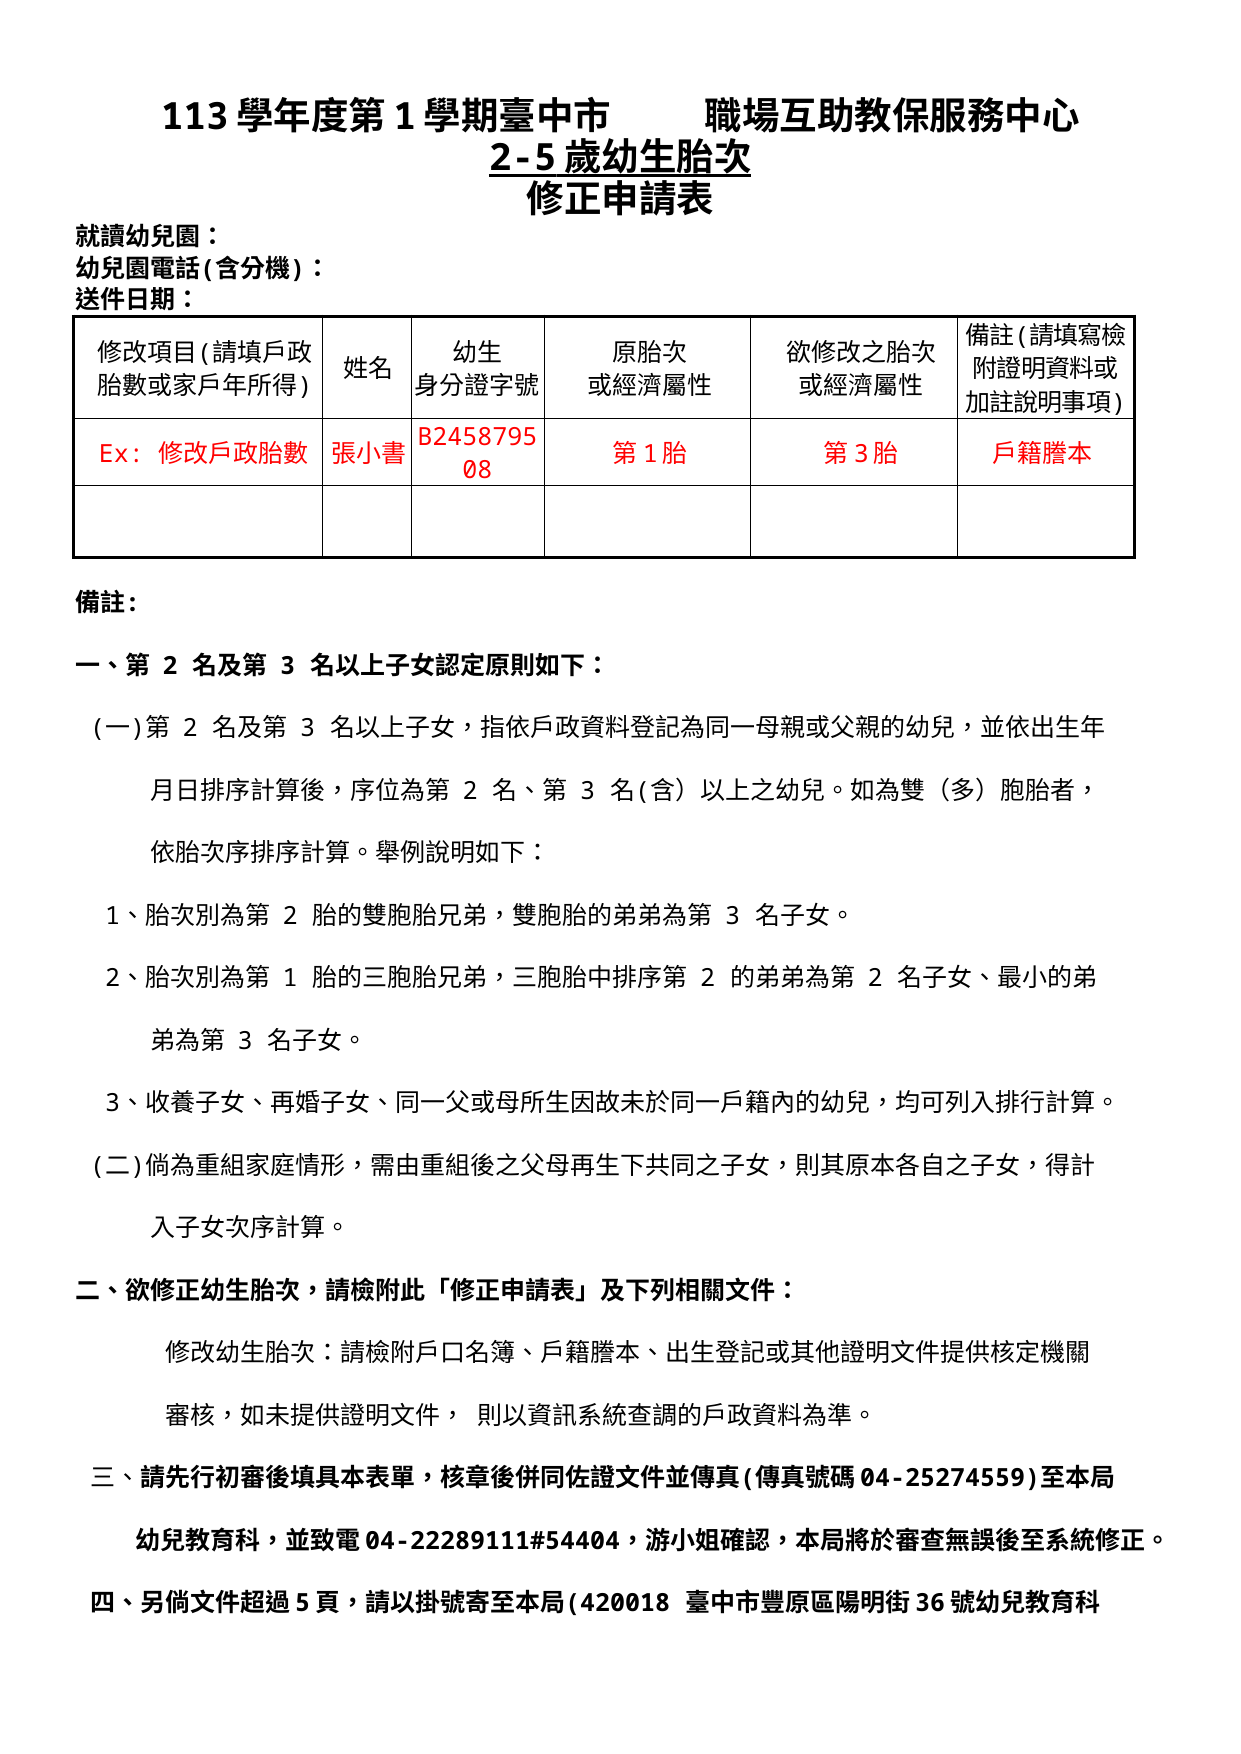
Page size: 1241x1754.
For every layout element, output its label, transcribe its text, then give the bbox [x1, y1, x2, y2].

table_header 備註(請填寫檢附證明資料或 加註說明事項) [958, 318, 1133, 418]
table_cell 第1胎 [545, 419, 750, 485]
text 月日排序計算後，序位為第 2 名、第 3 名(含）以上之幼兒。如為雙（多）胞胎者， [75, 747, 1165, 809]
text 修改幼生胎次：請檢附戶口名簿、戶籍謄本、出生登記或其他證明文件提供核定機關 [75, 1309, 1165, 1372]
text 3、收養子女、再婚子女、同一父或母所生因故未於同一戶籍內的幼兒，均可列入排行計算。 [75, 1059, 1165, 1122]
text 弟為第 3 名子女。 [75, 997, 1165, 1059]
table_header 欲修改之胎次 或經濟屬性 [751, 318, 957, 418]
text 依胎次序排序計算。舉例說明如下： [75, 809, 1165, 872]
text 1、胎次別為第 2 胎的雙胞胎兄弟，雙胞胎的弟弟為第 3 名子女。 [75, 872, 1165, 934]
table_cell [323, 486, 411, 556]
text 修正申請表 [75, 179, 1165, 221]
table_cell Ex: 修改戶政胎數 [75, 419, 322, 485]
text 一、第 2 名及第 3 名以上子女認定原則如下： [75, 622, 1165, 684]
text 四、另倘文件超過5頁，請以掛號寄至本局(420018 臺中市豐原區陽明街36號幼兒教育科 [75, 1559, 1165, 1622]
table_cell B245879508 [412, 419, 544, 485]
text 二、欲修正幼生胎次，請檢附此「修正申請表」及下列相關文件： [75, 1247, 1165, 1309]
table_cell [75, 486, 322, 556]
text 幼兒園電話(含分機)： [75, 252, 1165, 283]
text 三、請先行初審後填具本表單，核章後併同佐證文件並傳真(傳真號碼04-25274559)至本局 [75, 1434, 1165, 1497]
text 113學年度第1學期臺中市 職場互助教保服務中心 [75, 96, 1165, 137]
table_header 幼生 身分證字號 [412, 318, 544, 418]
table_cell [958, 486, 1133, 556]
text 2、胎次別為第 1 胎的三胞胎兄弟，三胞胎中排序第 2 的弟弟為第 2 名子女、最小的弟 [75, 934, 1165, 997]
text 就讀幼兒園： [75, 221, 1165, 252]
table_cell 第3胎 [751, 419, 957, 485]
table_cell [545, 486, 750, 556]
table_header 原胎次 或經濟屬性 [545, 318, 750, 418]
table_header 修改項目(請填戶政胎數或家戶年所得) [75, 318, 322, 418]
text 審核，如未提供證明文件， 則以資訊系統查調的戶政資料為準。 [75, 1372, 1165, 1434]
text 備註: [75, 559, 1165, 622]
text (二)倘為重組家庭情形，需由重組後之父母再生下共同之子女，則其原本各自之子女，得計 [75, 1122, 1165, 1184]
table_cell [751, 486, 957, 556]
table_cell 張小書 [323, 419, 411, 485]
text 幼兒教育科，並致電04-22289111#54404，游小姐確認，本局將於審查無誤後至系統修正。 [75, 1497, 1165, 1559]
text (一)第 2 名及第 3 名以上子女，指依戶政資料登記為同一母親或父親的幼兒，並依出生年 [75, 684, 1165, 747]
table_cell 戶籍謄本 [958, 419, 1133, 485]
table_header 姓名 [323, 318, 411, 418]
text 入子女次序計算。 [75, 1184, 1165, 1247]
table_cell [412, 486, 544, 556]
text 2-5歲幼生胎次 [75, 137, 1165, 179]
text 送件日期： [75, 283, 1165, 314]
